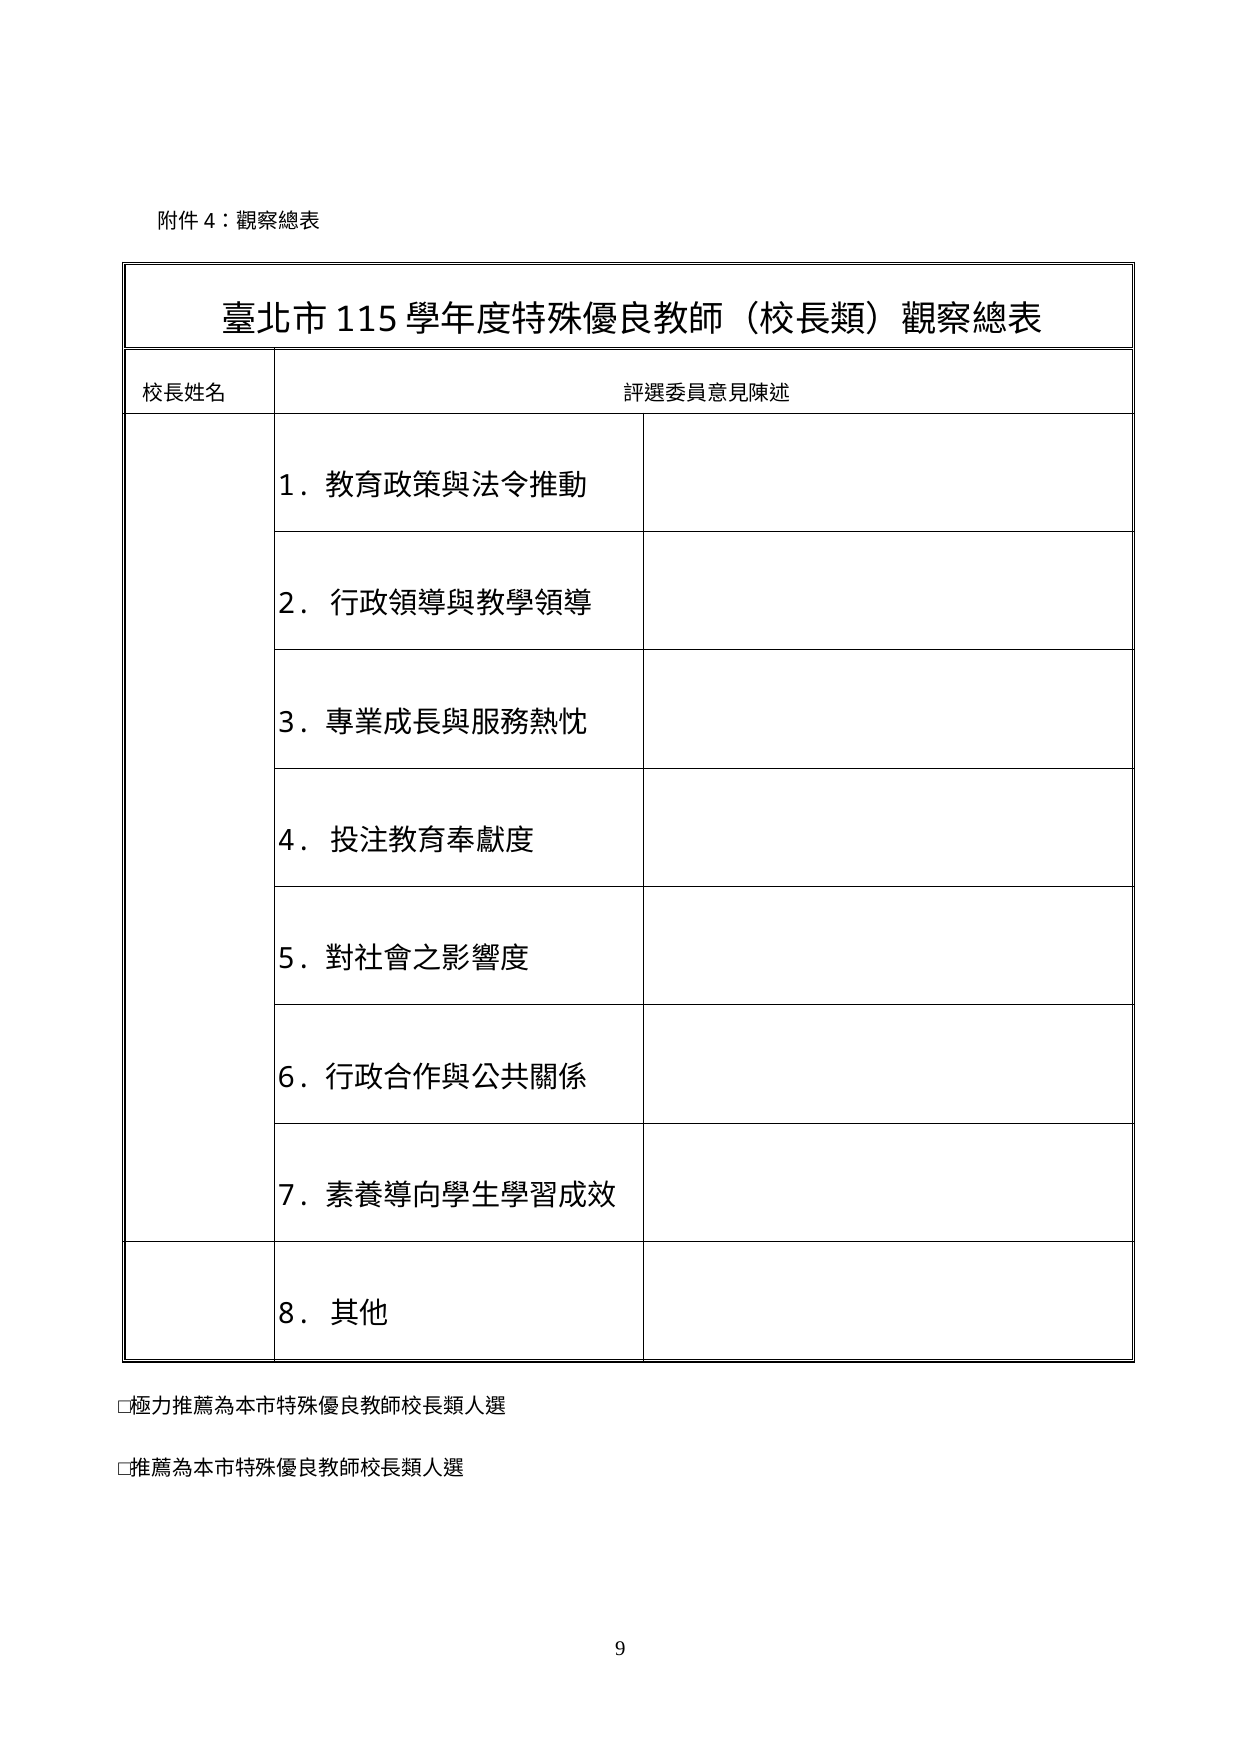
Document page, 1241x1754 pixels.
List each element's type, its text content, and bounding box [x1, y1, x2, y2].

table_cell [644, 532, 1132, 649]
table_cell [644, 769, 1132, 886]
table_cell [644, 1124, 1132, 1241]
table_cell [644, 414, 1132, 531]
table_cell [644, 650, 1132, 768]
table_cell 校長姓名 [126, 350, 274, 413]
table_cell 4. 投注教育奉獻度 [275, 769, 643, 886]
table_cell 1. 教育政策與法令推動 [275, 414, 643, 531]
table_cell 5. 對社會之影響度 [275, 887, 643, 1004]
table_header 臺北市115學年度特殊優良教師（校長類）觀察總表 [126, 265, 1132, 347]
subtitle □極力推薦為本市特殊優良教師校長類人選 □推薦為本市特殊優良教師校長類人選 [118, 1362, 1122, 1487]
table_cell [126, 414, 274, 1241]
table_cell 2. 行政領導與教學領導 [275, 532, 643, 649]
table_cell 3. 專業成長與服務熱忱 [275, 650, 643, 768]
table_cell 6. 行政合作與公共關係 [275, 1005, 643, 1123]
table_cell [644, 887, 1132, 1004]
subtitle 附件4：觀察總表 [157, 209, 380, 234]
table_cell [644, 1242, 1132, 1359]
table_cell [644, 1005, 1132, 1123]
table_cell 評選委員意見陳述 [275, 350, 1132, 413]
table_cell [126, 1242, 274, 1359]
table_cell 8. 其他 [275, 1242, 643, 1359]
table_cell 7. 素養導向學生學習成效 [275, 1124, 643, 1241]
